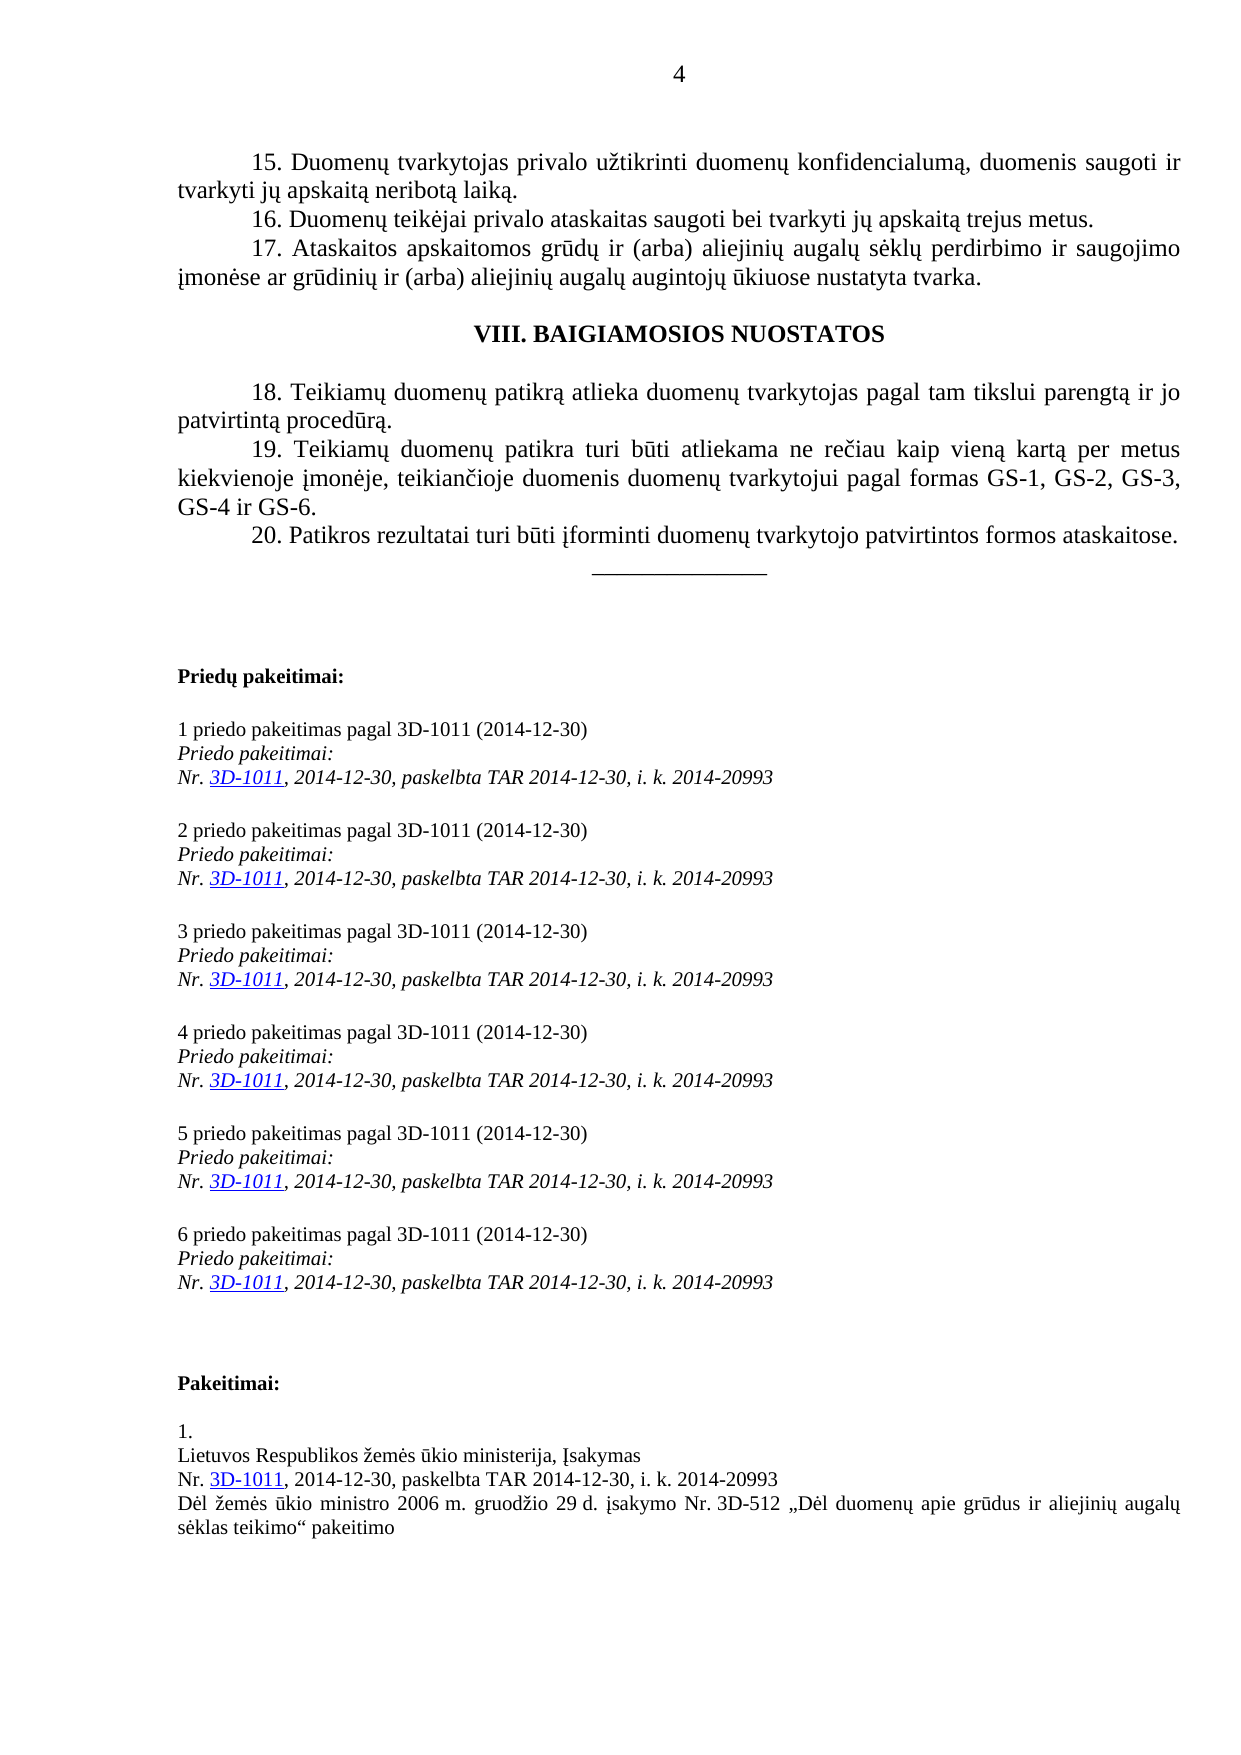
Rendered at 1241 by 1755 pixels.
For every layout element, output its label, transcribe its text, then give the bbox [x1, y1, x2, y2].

text 1 priedo pakeitimas pagal 3D-1011 (2014-12-30) [177, 717, 1181, 741]
text 1. [177, 1419, 1181, 1443]
text Nr. 3D-1011, 2014-12-30, paskelbta TAR 2014-12-30, i. k. 2014-20993 [177, 1068, 1181, 1092]
text Nr. 3D-1011, 2014-12-30, paskelbta TAR 2014-12-30, i. k. 2014-20993 [177, 967, 1181, 991]
text Priedo pakeitimai: [177, 1044, 1181, 1068]
text Nr. 3D-1011, 2014-12-30, paskelbta TAR 2014-12-30, i. k. 2014-20993 [177, 1467, 1181, 1491]
text Priedo pakeitimai: [177, 842, 1181, 866]
text Lietuvos Respublikos žemės ūkio ministerija, Įsakymas [177, 1443, 1181, 1467]
text Priedų pakeitimai: [177, 664, 1181, 688]
text 4 priedo pakeitimas pagal 3D-1011 (2014-12-30) [177, 1020, 1181, 1044]
text Dėl žemės ūkio ministro 2006 m. gruodžio 29 d. įsakymo Nr. 3D-512 „Dėl duomenų apie grūdus ir aliejinių augalų sėklas teikimo“ pakeitimo [177, 1491, 1181, 1539]
text 2 priedo pakeitimas pagal 3D-1011 (2014-12-30) [177, 818, 1181, 842]
text Nr. 3D-1011, 2014-12-30, paskelbta TAR 2014-12-30, i. k. 2014-20993 [177, 866, 1181, 890]
text 20. Patikros rezultatai turi būti įforminti duomenų tvarkytojo patvirtintos formos ataskaitose. [177, 521, 1181, 549]
text 3 priedo pakeitimas pagal 3D-1011 (2014-12-30) [177, 919, 1181, 943]
text 16. Duomenų teikėjai privalo ataskaitas saugoti bei tvarkyti jų apskaitą trejus metus. [177, 204, 1181, 233]
text Nr. 3D-1011, 2014-12-30, paskelbta TAR 2014-12-30, i. k. 2014-20993 [177, 1270, 1181, 1294]
text 5 priedo pakeitimas pagal 3D-1011 (2014-12-30) [177, 1121, 1181, 1145]
text Priedo pakeitimai: [177, 943, 1181, 967]
text 6 priedo pakeitimas pagal 3D-1011 (2014-12-30) [177, 1222, 1181, 1246]
text Nr. 3D-1011, 2014-12-30, paskelbta TAR 2014-12-30, i. k. 2014-20993 [177, 765, 1181, 789]
text Priedo pakeitimai: [177, 741, 1181, 765]
text ______________ [177, 549, 1181, 578]
text Priedo pakeitimai: [177, 1246, 1181, 1270]
text Pakeitimai: [177, 1371, 1181, 1395]
text Priedo pakeitimai: [177, 1145, 1181, 1169]
text 15. Duomenų tvarkytojas privalo užtikrinti duomenų konfidencialumą, duomenis saugoti ir tvarkyti jų apskaitą neribotą laiką. [177, 147, 1181, 204]
text 19. Teikiamų duomenų patikra turi būti atliekama ne rečiau kaip vieną kartą per metus kiekvienoje įmonėje, teikiančioje duomenis duomenų tvarkytojui pagal formas GS-1, GS-2, GS-3, GS-4 ir GS-6. [177, 434, 1181, 521]
text 17. Ataskaitos apskaitomos grūdų ir (arba) aliejinių augalų sėklų perdirbimo ir saugojimo įmonėse ar grūdinių ir (arba) aliejinių augalų augintojų ūkiuose nustatyta tvarka. [177, 233, 1181, 291]
text VIII. BAIGIAMOSIOS NUOSTATOS [177, 319, 1181, 348]
text 18. Teikiamų duomenų patikrą atlieka duomenų tvarkytojas pagal tam tikslui parengtą ir jo patvirtintą procedūrą. [177, 377, 1181, 434]
text Nr. 3D-1011, 2014-12-30, paskelbta TAR 2014-12-30, i. k. 2014-20993 [177, 1169, 1181, 1193]
